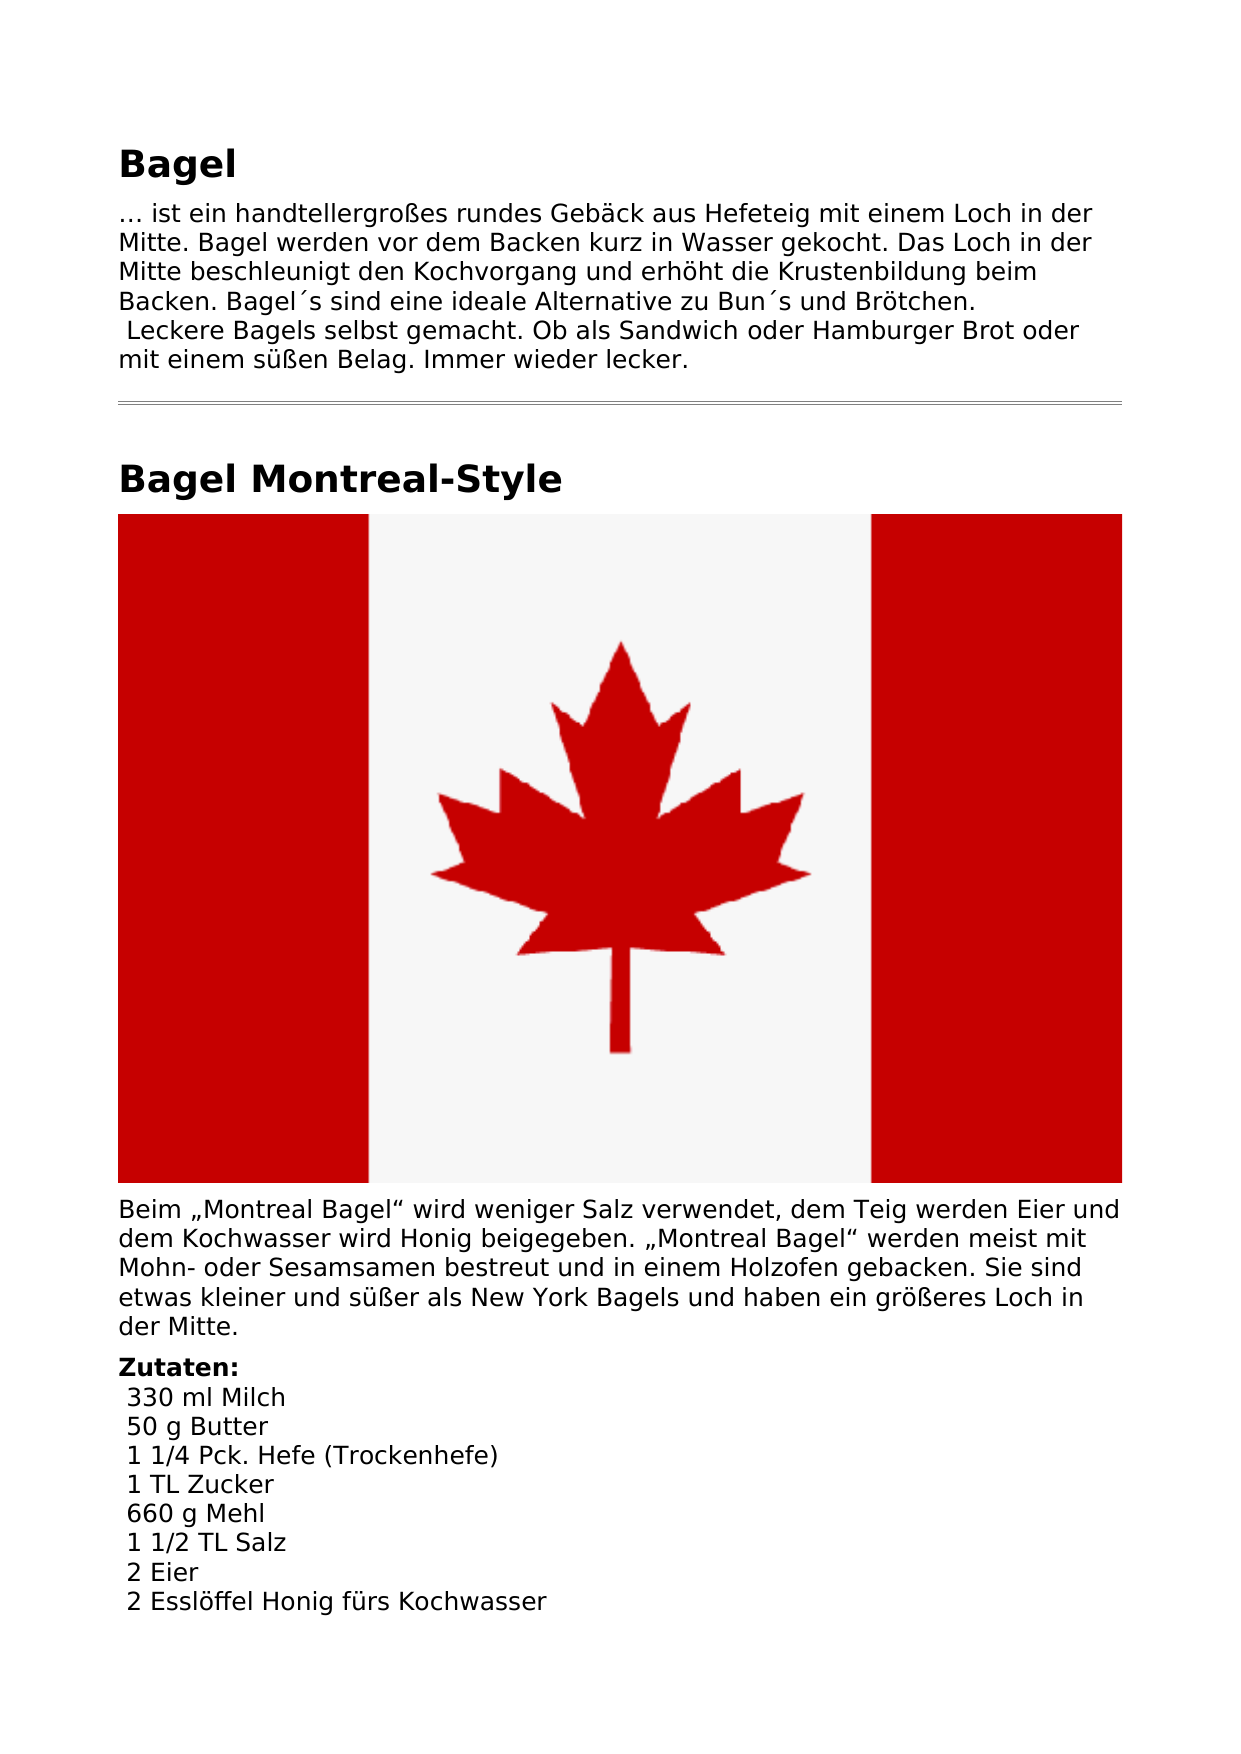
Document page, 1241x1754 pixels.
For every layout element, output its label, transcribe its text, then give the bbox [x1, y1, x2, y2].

text Beim „Montreal Bagel“ wird weniger Salz verwendet, dem Teig werden Eier und dem Kochwasser wird Honig beigegeben. „Montreal Bagel“ werden meist mit Mohn- oder Sesamsamen bestreut und in einem Holzofen gebacken. Sie sind etwas kleiner und süßer als New York Bagels und haben ein größeres Loch in der Mitte. [118, 1195, 1122, 1341]
subtitle Bagel Montreal-Style [118, 458, 1122, 502]
subtitle Bagel [118, 143, 1122, 187]
text Zutaten: 330 ml Milch 50 g Butter 1 1/4 Pck. Hefe (Trockenhefe) 1 TL Zucker 660 g Mehl 1 1/2 TL Salz 2 Eier 2 Esslöffel Honig fürs Kochwasser [118, 1354, 1122, 1616]
text … ist ein handtellergroßes rundes Gebäck aus Hefeteig mit einem Loch in der Mitte. Bagel werden vor dem Backen kurz in Wasser gekocht. Das Loch in der Mitte beschleunigt den Kochvorgang und erhöht die Krustenbildung beim Backen. Bagel´s sind eine ideale Alternative zu Bun´s und Brötchen. Leckere Bagels selbst gemacht. Ob als Sandwich­ oder Hamburger Brot oder mit einem süßen Belag. Immer wieder lecker. [118, 199, 1122, 374]
picture [118, 514, 1123, 1183]
